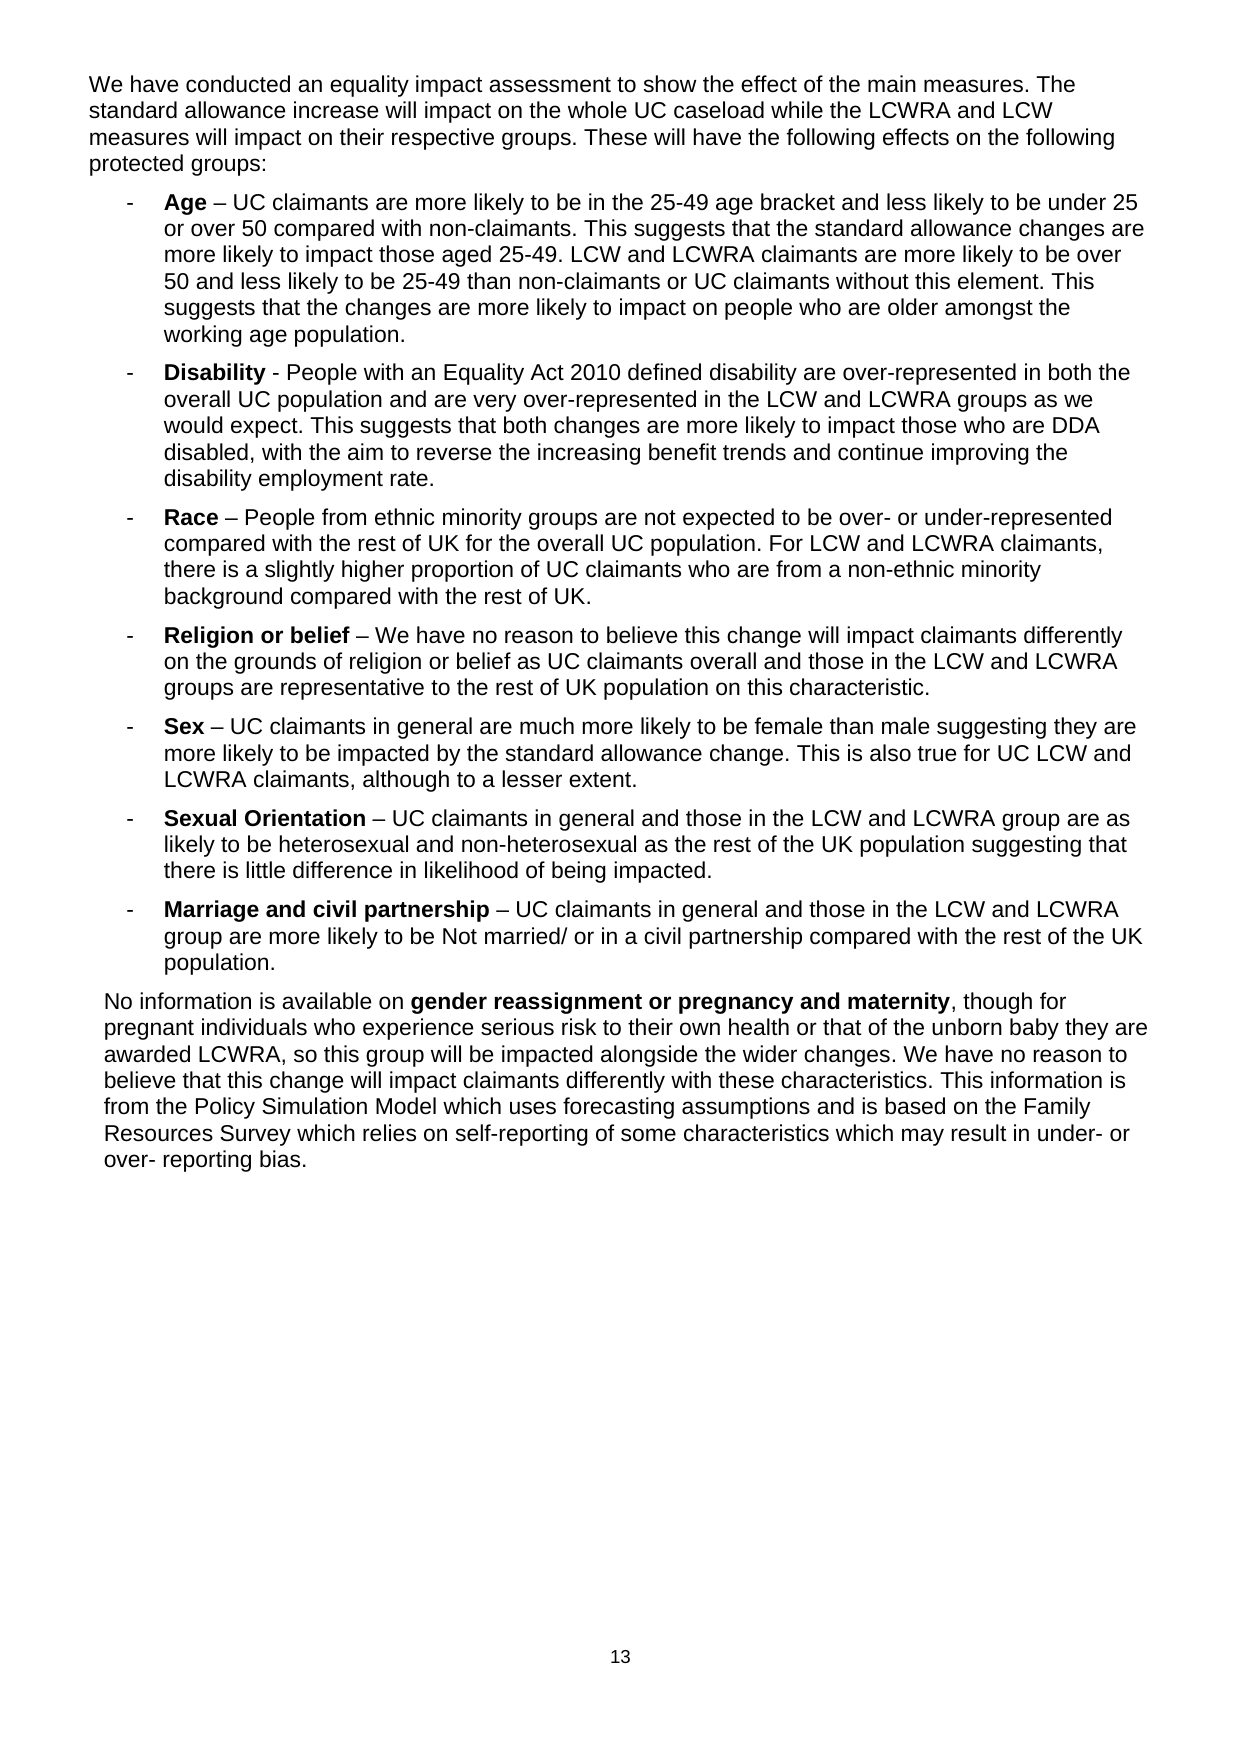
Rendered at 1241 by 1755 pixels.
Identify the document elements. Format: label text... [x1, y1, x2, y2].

list Race – People from ethnic minority groups are not expected to be over- or under-represented compared with the rest of UK for the overall UC population. For LCW and LCWRA claimants, there is a slightly higher proportion of UC claimants who are from a non-ethnic minority background compared with the rest of UK. [126, 504, 1152, 609]
text We have conducted an equality impact assessment to show the effect of the main measures. The standard allowance increase will impact on the whole UC caseload while the LCWRA and LCW measures will impact on their respective groups. These will have the following effects on the following protected groups: [89, 71, 1152, 176]
list Age – UC claimants are more likely to be in the 25-49 age bracket and less likely to be under 25 or over 50 compared with non-claimants. This suggests that the standard allowance changes are more likely to impact those aged 25-49. LCW and LCWRA claimants are more likely to be over 50 and less likely to be 25-49 than non-claimants or UC claimants without this element. This suggests that the changes are more likely to impact on people who are older amongst the working age population. [126, 189, 1152, 347]
list Sexual Orientation – UC claimants in general and those in the LCW and LCWRA group are as likely to be heterosexual and non-heterosexual as the rest of the UK population suggesting that there is little difference in likelihood of being impacted. [126, 805, 1152, 884]
list Religion or belief – We have no reason to believe this change will impact claimants differently on the grounds of religion or belief as UC claimants overall and those in the LCW and LCWRA groups are representative to the rest of UK population on this characteristic. [126, 622, 1152, 701]
text No information is available on gender reassignment or pregnancy and maternity, though for pregnant individuals who experience serious risk to their own health or that of the unborn baby they are awarded LCWRA, so this group will be impacted alongside the wider changes. We have no reason to believe that this change will impact claimants differently with these characteristics. This information is from the Policy Simulation Model which uses forecasting assumptions and is based on the Family Resources Survey which relies on self-reporting of some characteristics which may result in under- or over- reporting bias. [103, 988, 1152, 1172]
list Sex – UC claimants in general are much more likely to be female than male suggesting they are more likely to be impacted by the standard allowance change. This is also true for UC LCW and LCWRA claimants, although to a lesser extent. [126, 713, 1152, 792]
list Disability - People with an Equality Act 2010 defined disability are over-represented in both the overall UC population and are very over-represented in the LCW and LCWRA groups as we would expect. This suggests that both changes are more likely to impact those who are DDA disabled, with the aim to reverse the increasing benefit trends and continue improving the disability employment rate. [126, 359, 1152, 491]
list Marriage and civil partnership – UC claimants in general and those in the LCW and LCWRA group are more likely to be Not married/ or in a civil partnership compared with the rest of the UK population. [126, 896, 1152, 975]
